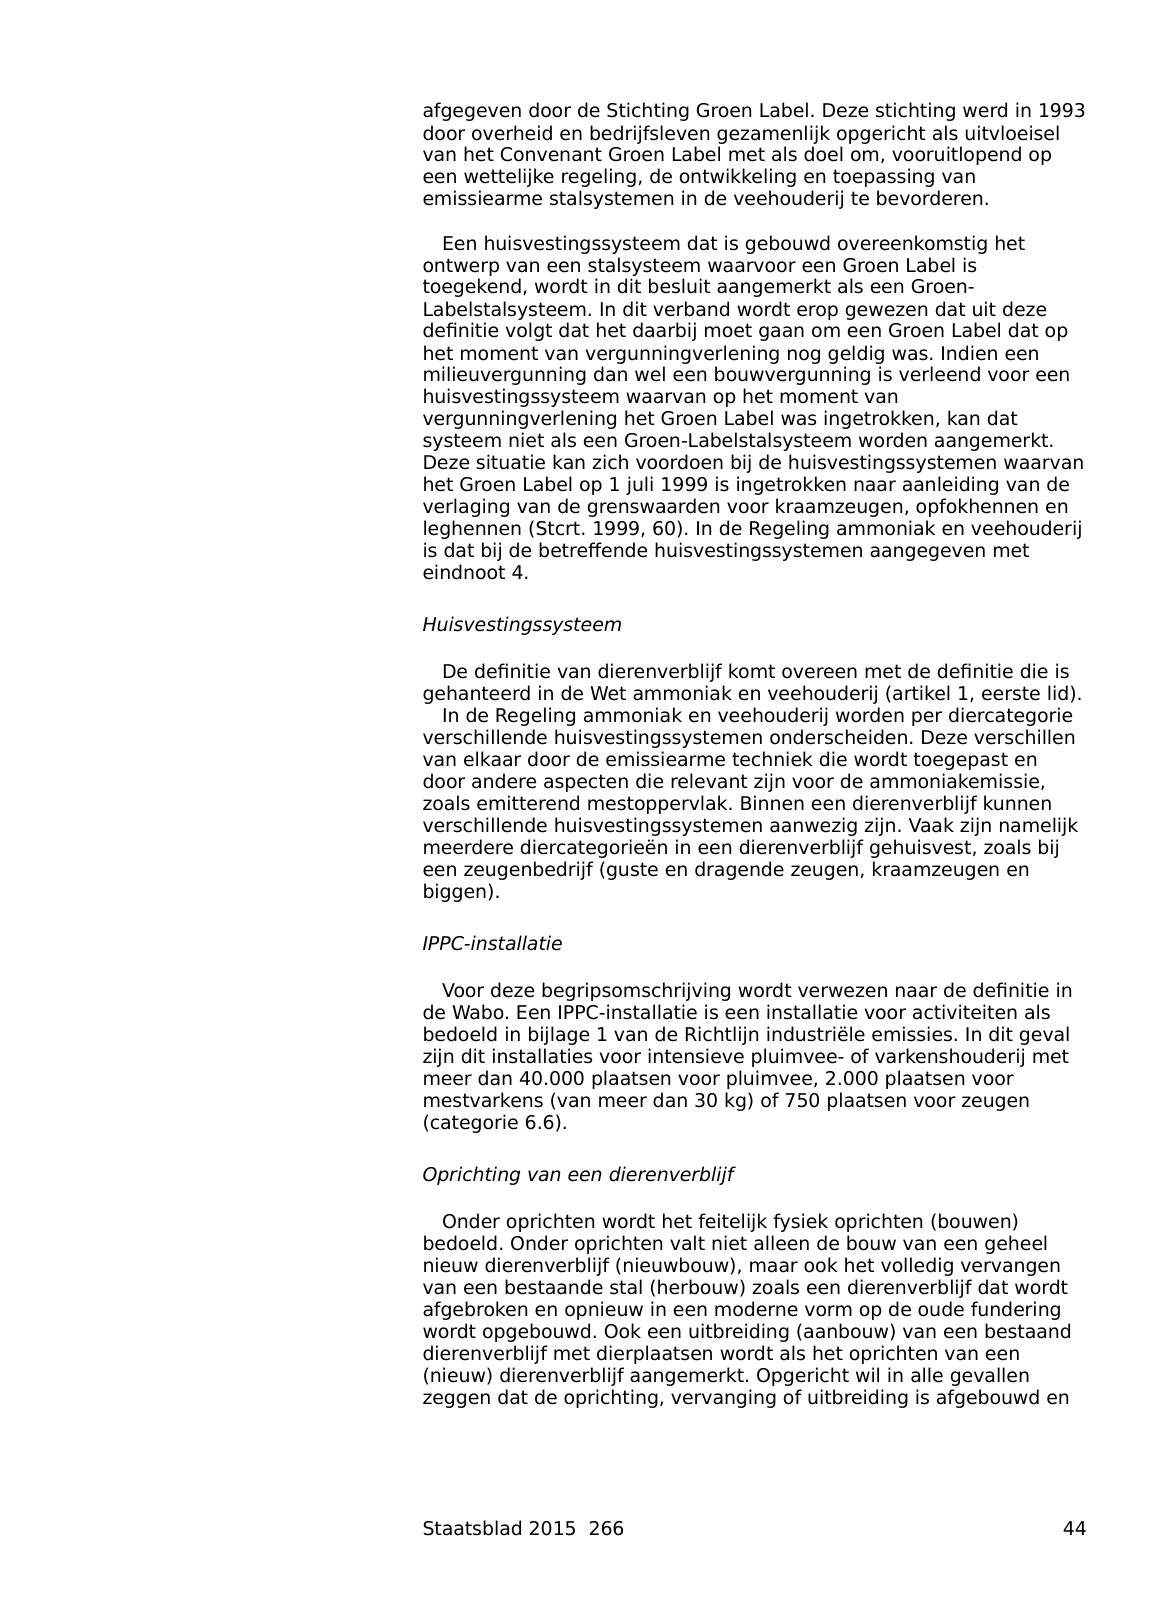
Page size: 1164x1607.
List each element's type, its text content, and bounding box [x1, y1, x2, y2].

subtitle Oprichting van een dierenverblijf [422, 1164, 1087, 1186]
text Voor deze begripsomschrijving wordt verwezen naar de definitie in de Wabo. Een IPPC-installatie is een installatie voor activiteiten als bedoeld in bijlage 1 van de Richtlijn industriële emissies. In dit geval zijn dit installaties voor intensieve pluimvee- of varkenshouderij met meer dan 40.000 plaatsen voor pluimvee, 2.000 plaatsen voor mestvarkens (van meer dan 30 kg) of 750 plaatsen voor zeugen (categorie 6.6). [422, 980, 1087, 1134]
text In de Regeling ammoniak en veehouderij worden per diercategorie verschillende huisvestingssystemen onderscheiden. Deze verschillen van elkaar door de emissiearme techniek die wordt toegepast en door andere aspecten die relevant zijn voor de ammoniakemissie, zoals emitterend mestoppervlak. Binnen een dierenverblijf kunnen verschillende huisvestingssystemen aanwezig zijn. Vaak zijn namelijk meerdere diercategorieën in een dierenverblijf gehuisvest, zoals bij een zeugenbedrijf (guste en dragende zeugen, kraamzeugen en biggen). [422, 705, 1087, 903]
subtitle Huisvestingssysteem [422, 614, 1087, 636]
text afgegeven door de Stichting Groen Label. Deze stichting werd in 1993 door overheid en bedrijfsleven gezamenlijk opgericht als uitvloeisel van het Convenant Groen Label met als doel om, vooruitlopend op een wettelijke regeling, de ontwikkeling en toepassing van emissiearme stalsystemen in de veehouderij te bevorderen. [422, 100, 1087, 210]
text Onder oprichten wordt het feitelijk fysiek oprichten (bouwen) bedoeld. Onder oprichten valt niet alleen de bouw van een geheel nieuw dierenverblijf (nieuwbouw), maar ook het volledig vervangen van een bestaande stal (herbouw) zoals een dierenverblijf dat wordt afgebroken en opnieuw in een moderne vorm op de oude fundering wordt opgebouwd. Ook een uitbreiding (aanbouw) van een bestaand dierenverblijf met dierplaatsen wordt als het oprichten van een (nieuw) dierenverblijf aangemerkt. Opgericht wil in alle gevallen zeggen dat de oprichting, vervanging of uitbreiding is afgebouwd en [422, 1211, 1087, 1408]
text Een huisvestingssysteem dat is gebouwd overeenkomstig het ontwerp van een stalsysteem waarvoor een Groen Label is toegekend, wordt in dit besluit aangemerkt als een Groen-Labelstalsysteem. In dit verband wordt erop gewezen dat uit deze definitie volgt dat het daarbij moet gaan om een Groen Label dat op het moment van vergunningverlening nog geldig was. Indien een milieuvergunning dan wel een bouwvergunning is verleend voor een huisvestingssysteem waarvan op het moment van vergunningverlening het Groen Label was ingetrokken, kan dat systeem niet als een Groen-Labelstalsysteem worden aangemerkt. Deze situatie kan zich voordoen bij de huisvestingssystemen waarvan het Groen Label op 1 juli 1999 is ingetrokken naar aanleiding van de verlaging van de grenswaarden voor kraamzeugen, opfokhennen en leghennen (Stcrt. 1999, 60). In de Regeling ammoniak en veehouderij is dat bij de betreffende huisvestingssystemen aangegeven met eindnoot 4. [422, 232, 1087, 584]
text De definitie van dierenverblijf komt overeen met de definitie die is gehanteerd in de Wet ammoniak en veehouderij (artikel 1, eerste lid). [422, 661, 1087, 705]
subtitle IPPC-installatie [422, 933, 1087, 955]
